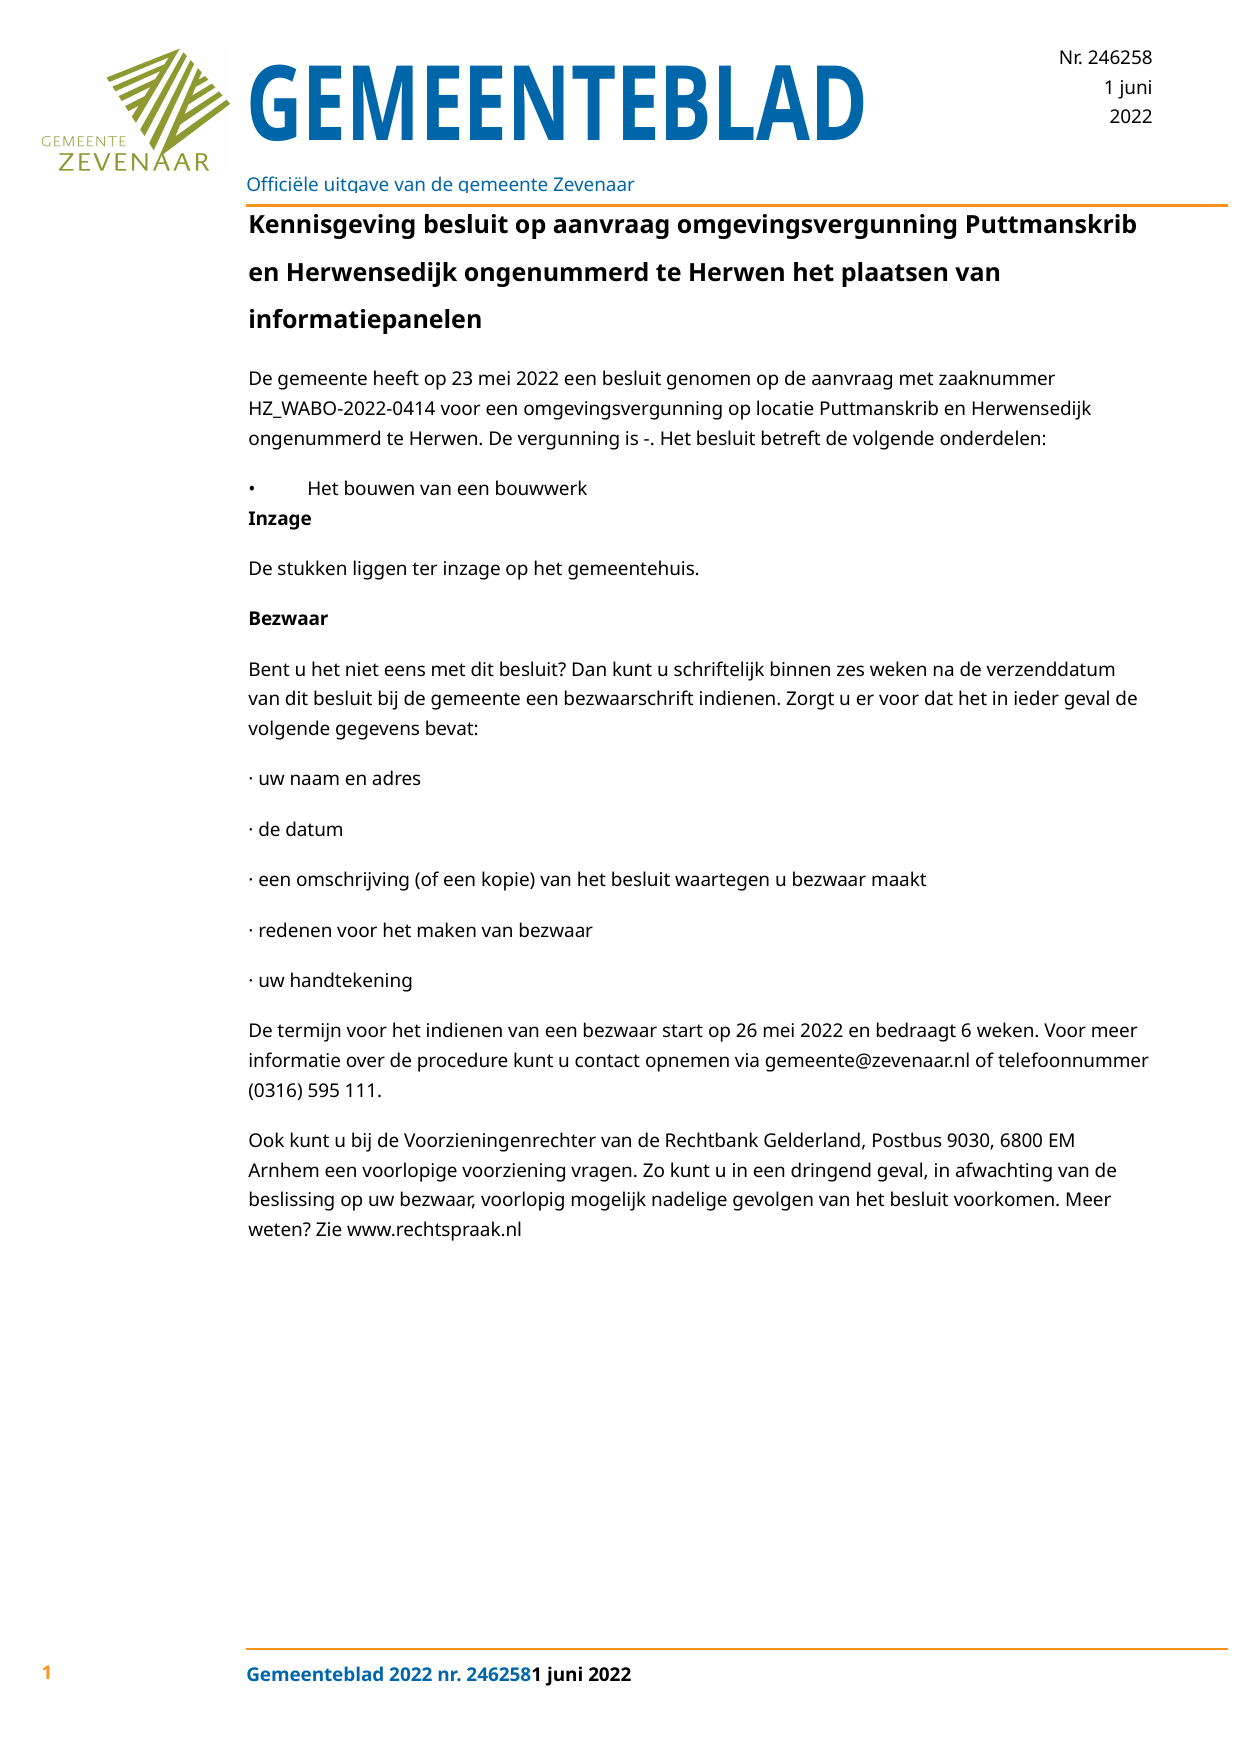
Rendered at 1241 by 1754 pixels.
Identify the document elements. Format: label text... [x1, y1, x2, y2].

picture [41, 47, 231, 172]
text Bent u het niet eens met dit besluit? Dan kunt u schriftelijk binnen zes weken na de verzenddatum van dit besluit bij de gemeente een bezwaarschrift indienen. Zorgt u er voor dat het in ieder geval de volgende gegevens bevat: [248, 656, 1152, 741]
text · de datum [248, 816, 1152, 842]
text De termijn voor het indienen van een bezwaar start op 26 mei 2022 en bedraagt 6 weken. Voor meer informatie over de procedure kunt u contact opnemen via gemeente@zevenaar.nl of telefoonnummer (0316) 595 111. [248, 1018, 1152, 1102]
text Kennisgeving besluit op aanvraag omgevingsvergunning Puttmanskrib en Herwensedijk ongenummerd te Herwen het plaatsen van informatiepanelen [248, 207, 1152, 336]
text · een omschrijving (of een kopie) van het besluit waartegen u bezwaar maakt [248, 866, 1152, 892]
text · uw naam en adres [248, 766, 1152, 791]
text De gemeente heeft op 23 mei 2022 een besluit genomen op de aanvraag met zaaknummer HZ_WABO-2022-0414 voor een omgevingsvergunning op locatie Puttmanskrib en Herwensedijk ongenummerd te Herwen. De vergunning is -. Het besluit betreft de volgende onderdelen: [248, 366, 1152, 450]
text Inzage [248, 505, 1152, 530]
text · redenen voor het maken van bezwaar [248, 917, 1152, 942]
text Bezwaar [248, 606, 1152, 631]
list Het bouwen van een bouwwerk [248, 475, 1152, 501]
text De stukken liggen ter inzage op het gemeentehuis. [248, 555, 1152, 581]
text · uw handtekening [248, 967, 1152, 993]
text Ook kunt u bij de Voorzieningenrechter van de Rechtbank Gelderland, Postbus 9030, 6800 EM Arnhem een voorlopige voorziening vragen. Zo kunt u in een dringend geval, in afwachting van de beslissing op uw bezwaar, voorlopig mogelijk nadelige gevolgen van het besluit voorkomen. Meer weten? Zie www.rechtspraak.nl [248, 1127, 1152, 1242]
